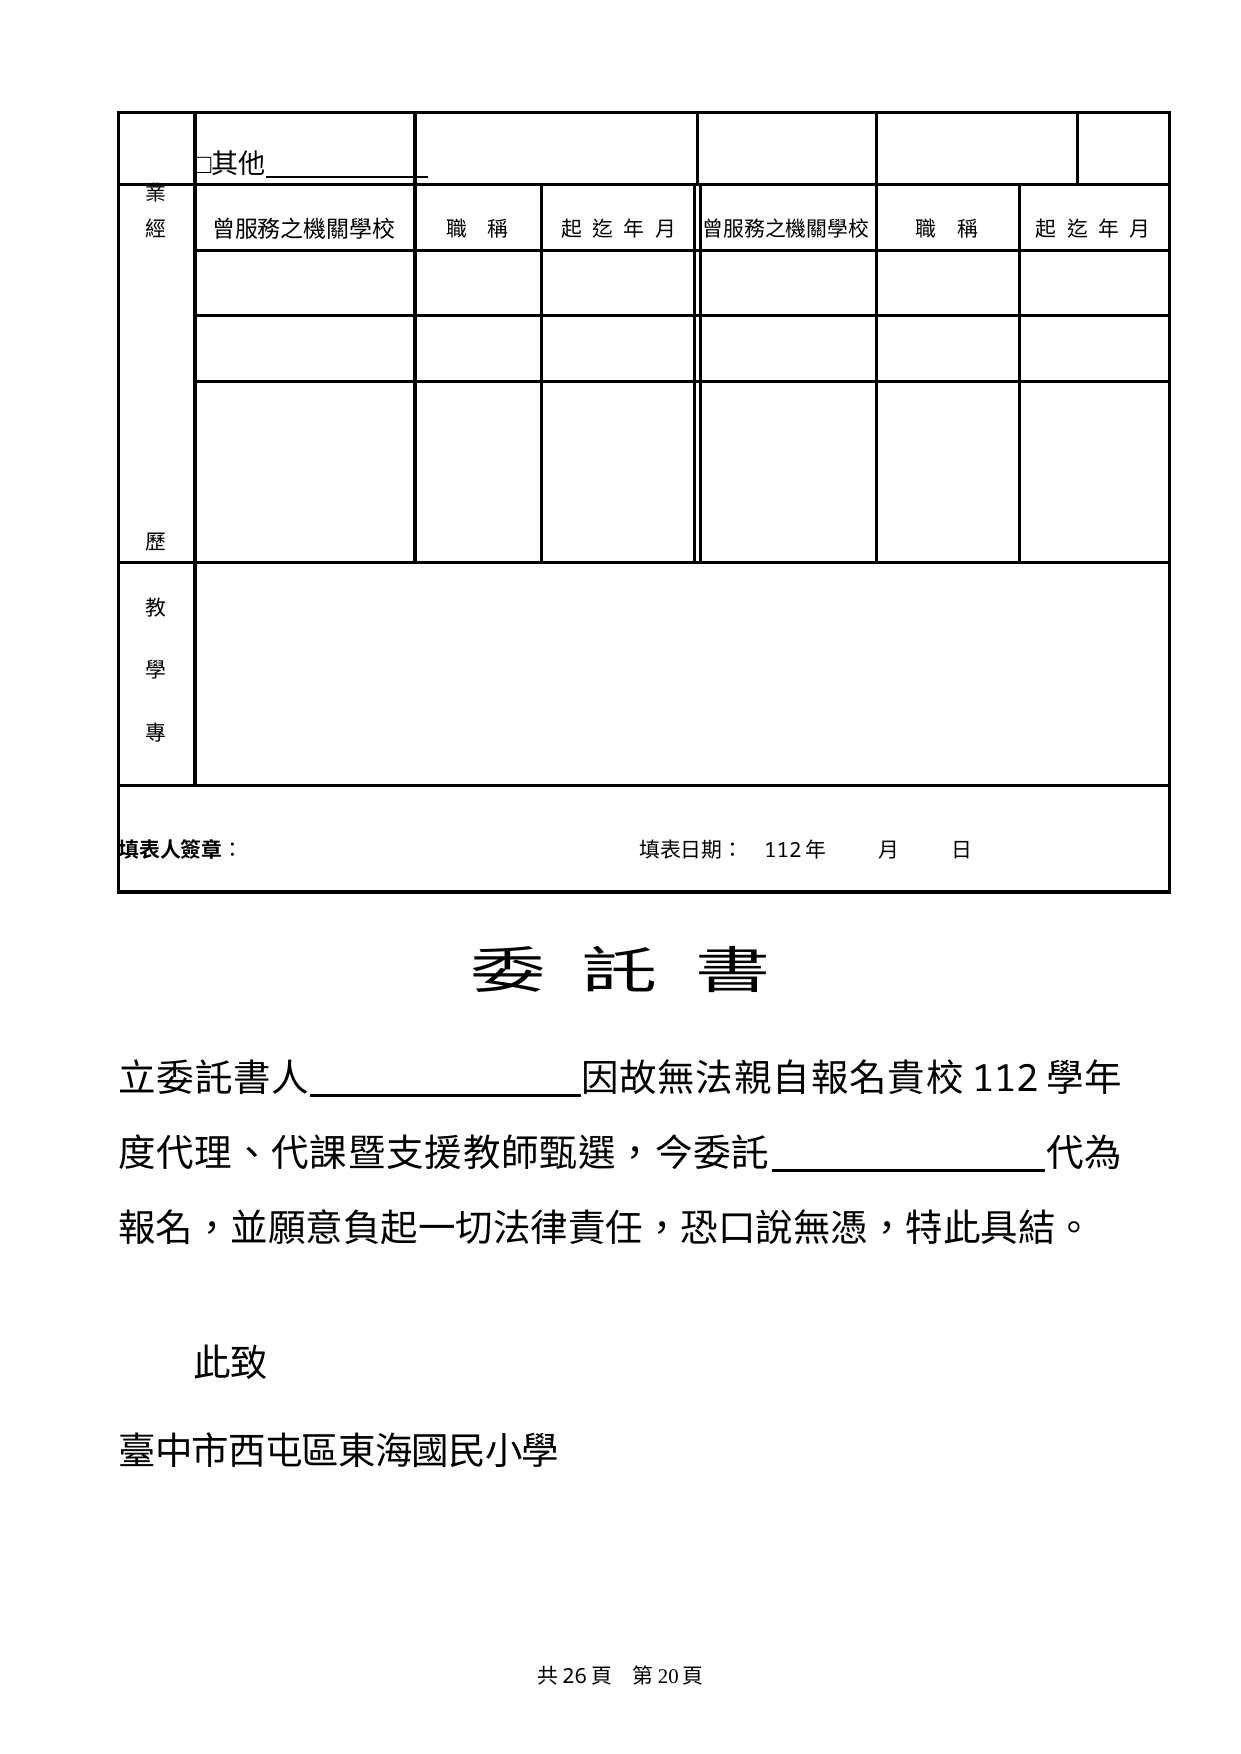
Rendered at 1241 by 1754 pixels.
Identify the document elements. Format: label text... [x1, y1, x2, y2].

table_cell [1021, 383, 1168, 561]
table_cell □其他 [197, 114, 413, 120]
table_cell [1079, 114, 1168, 183]
table_cell [417, 383, 540, 561]
table_cell [702, 383, 875, 561]
table_cell [878, 114, 1076, 183]
table_cell [699, 114, 875, 183]
table_cell [543, 445, 693, 561]
table_cell [878, 383, 1018, 561]
table_cell [197, 564, 1168, 784]
text 立委託書人 因故無法親自報名貴校112學年度代理、代課暨支援教師甄選，今委託 代為報名，並願意負起一切法律責任，恐口說無憑，特此具結。 [118, 1031, 1122, 1256]
table_cell [197, 383, 413, 561]
table_cell [417, 114, 696, 183]
text 委 託 書 [118, 894, 1122, 1018]
table_cell 專 業 證 照 [120, 114, 193, 183]
text 此致 [118, 1318, 1122, 1381]
text 臺中市西屯區東海國民小學 [118, 1406, 1122, 1468]
table_cell 填表人簽章： 填表日期： 112年 月 日 [120, 787, 1168, 890]
